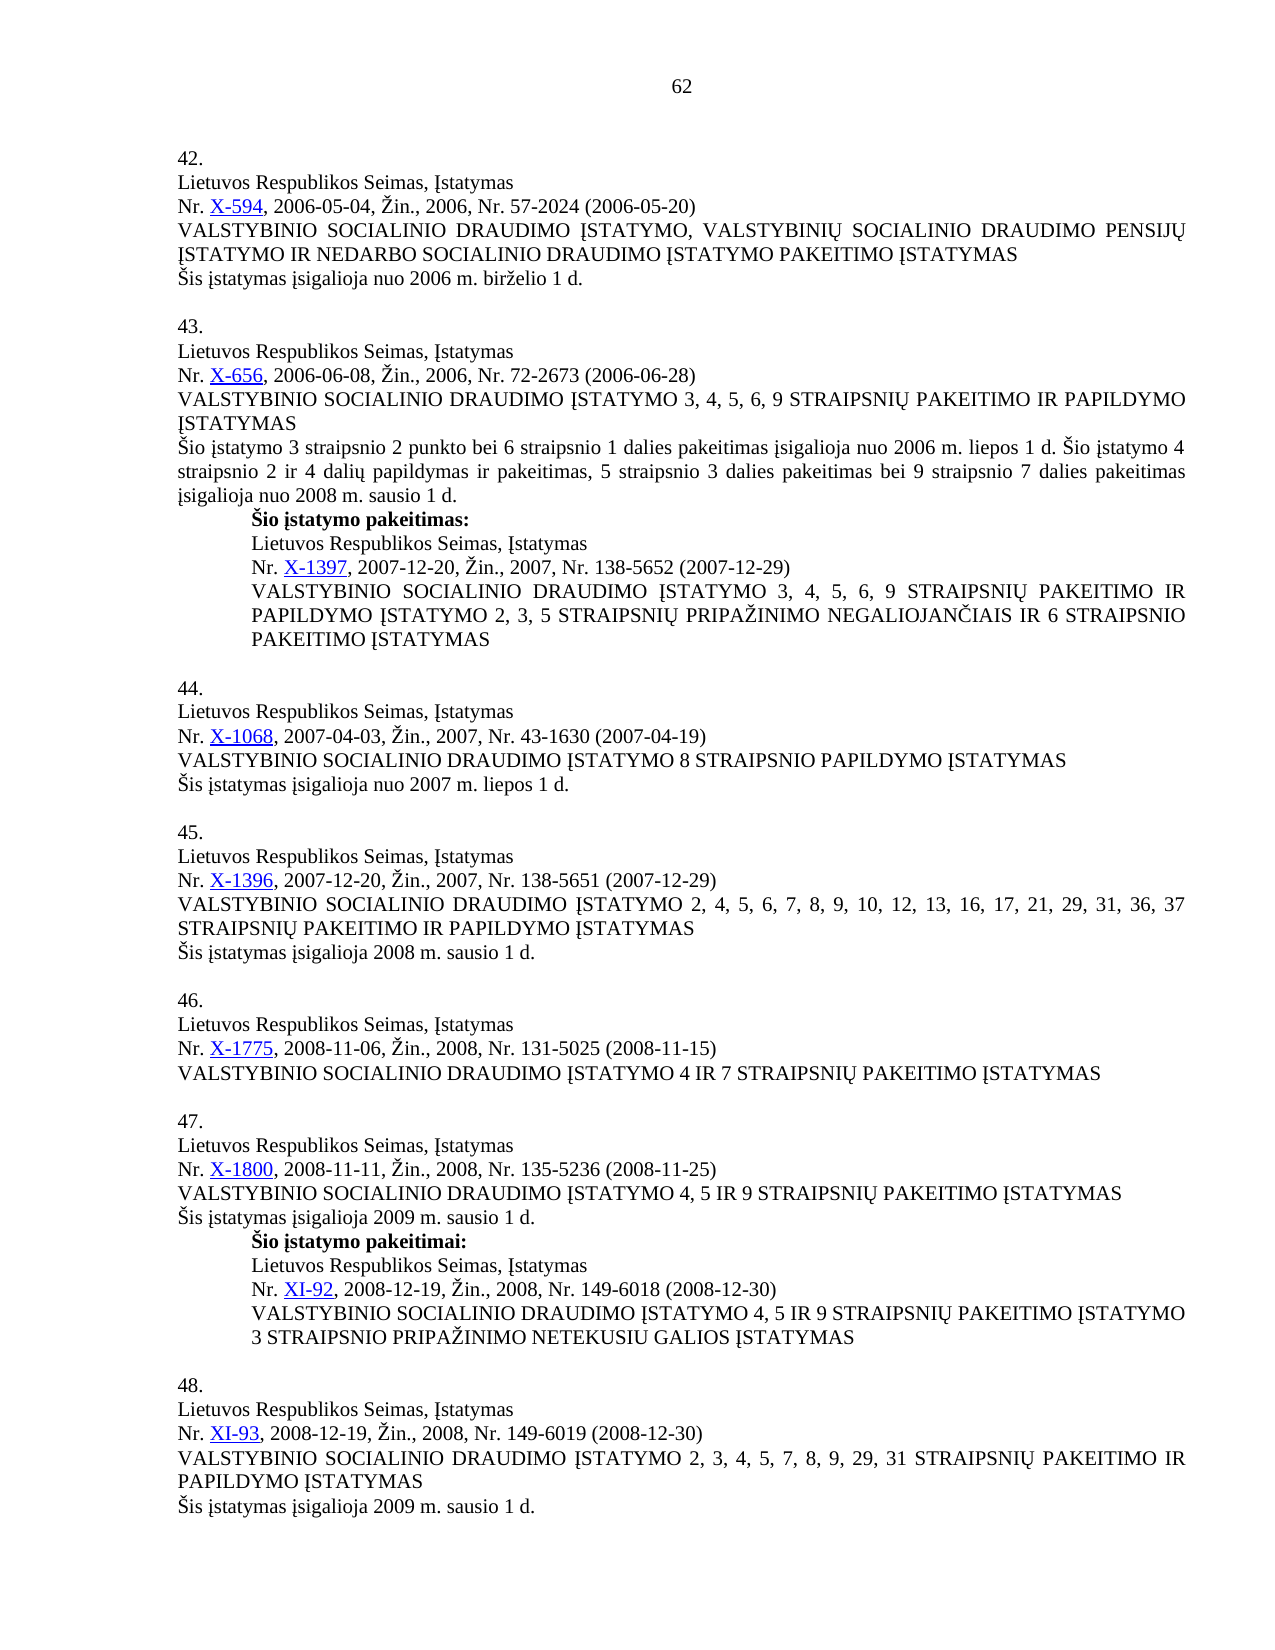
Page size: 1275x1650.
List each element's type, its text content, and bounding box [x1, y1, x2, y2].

text Šis įstatymas įsigalioja 2009 m. sausio 1 d. [177, 1493, 1186, 1518]
text 43. [177, 314, 1187, 338]
text 45. [177, 820, 1187, 844]
text Lietuvos Respublikos Seimas, Įstatymas [177, 1133, 1186, 1157]
text VALSTYBINIO SOCIALINIO DRAUDIMO ĮSTATYMO 8 STRAIPSNIO PAPILDYMO ĮSTATYMAS [177, 748, 1187, 772]
text Šis įstatymas įsigalioja 2008 m. sausio 1 d. [177, 940, 1187, 964]
text Nr. X-656, 2006-06-08, Žin., 2006, Nr. 72-2673 (2006-06-28) [177, 363, 1187, 387]
text VALSTYBINIO SOCIALINIO DRAUDIMO ĮSTATYMO 4 IR 7 STRAIPSNIŲ PAKEITIMO ĮSTATYMAS [177, 1060, 1186, 1084]
text 46. [177, 988, 1186, 1012]
text VALSTYBINIO SOCIALINIO DRAUDIMO ĮSTATYMO 3, 4, 5, 6, 9 STRAIPSNIŲ PAKEITIMO IR PAPILDYMO ĮSTATYMO 2, 3, 5 STRAIPSNIŲ PRIPAŽINIMO NEGALIOJANČIAIS IR 6 STRAIPSNIO PAKEITIMO ĮSTATYMAS [251, 579, 1186, 651]
text VALSTYBINIO SOCIALINIO DRAUDIMO ĮSTATYMO 2, 3, 4, 5, 7, 8, 9, 29, 31 STRAIPSNIŲ PAKEITIMO IR PAPILDYMO ĮSTATYMAS [177, 1445, 1186, 1493]
text Lietuvos Respublikos Seimas, Įstatymas [177, 338, 1187, 363]
text VALSTYBINIO SOCIALINIO DRAUDIMO ĮSTATYMO 2, 4, 5, 6, 7, 8, 9, 10, 12, 13, 16, 17, 21, 29, 31, 36, 37 STRAIPSNIŲ PAKEITIMO IR PAPILDYMO ĮSTATYMAS [177, 892, 1187, 940]
text Lietuvos Respublikos Seimas, Įstatymas [177, 170, 1187, 194]
text Lietuvos Respublikos Seimas, Įstatymas [177, 531, 1186, 555]
text Nr. X-1775, 2008-11-06, Žin., 2008, Nr. 131-5025 (2008-11-15) [177, 1036, 1186, 1060]
text Lietuvos Respublikos Seimas, Įstatymas [177, 699, 1187, 723]
text Nr. X-1068, 2007-04-03, Žin., 2007, Nr. 43-1630 (2007-04-19) [177, 723, 1187, 748]
text Nr. XI-92, 2008-12-19, Žin., 2008, Nr. 149-6018 (2008-12-30) [177, 1277, 1186, 1301]
text Šis įstatymas įsigalioja 2009 m. sausio 1 d. [177, 1205, 1186, 1229]
text Nr. XI-93, 2008-12-19, Žin., 2008, Nr. 149-6019 (2008-12-30) [177, 1421, 1186, 1445]
text 42. [177, 146, 1187, 170]
text 44. [177, 675, 1187, 699]
text 48. [177, 1373, 1186, 1397]
text Šis įstatymas įsigalioja nuo 2006 m. birželio 1 d. [177, 266, 1187, 290]
text Šis įstatymas įsigalioja nuo 2007 m. liepos 1 d. [177, 772, 1187, 796]
text Lietuvos Respublikos Seimas, Įstatymas [177, 1397, 1186, 1421]
text Nr. X-1396, 2007-12-20, Žin., 2007, Nr. 138-5651 (2007-12-29) [177, 868, 1187, 892]
text VALSTYBINIO SOCIALINIO DRAUDIMO ĮSTATYMO 4, 5 IR 9 STRAIPSNIŲ PAKEITIMO ĮSTATYMAS [177, 1181, 1186, 1205]
text VALSTYBINIO SOCIALINIO DRAUDIMO ĮSTATYMO 3, 4, 5, 6, 9 STRAIPSNIŲ PAKEITIMO IR PAPILDYMO ĮSTATYMAS [177, 387, 1187, 435]
text Nr. X-1800, 2008-11-11, Žin., 2008, Nr. 135-5236 (2008-11-25) [177, 1157, 1186, 1181]
text Nr. X-1397, 2007-12-20, Žin., 2007, Nr. 138-5652 (2007-12-29) [177, 555, 1186, 579]
text VALSTYBINIO SOCIALINIO DRAUDIMO ĮSTATYMO 4, 5 IR 9 STRAIPSNIŲ PAKEITIMO ĮSTATYMO 3 STRAIPSNIO PRIPAŽINIMO NETEKUSIU GALIOS ĮSTATYMAS [251, 1301, 1186, 1349]
text 47. [177, 1108, 1186, 1133]
text Lietuvos Respublikos Seimas, Įstatymas [177, 1253, 1186, 1277]
text VALSTYBINIO SOCIALINIO DRAUDIMO ĮSTATYMO, VALSTYBINIŲ SOCIALINIO DRAUDIMO PENSIJŲ ĮSTATYMO IR NEDARBO SOCIALINIO DRAUDIMO ĮSTATYMO PAKEITIMO ĮSTATYMAS [177, 218, 1187, 266]
text Lietuvos Respublikos Seimas, Įstatymas [177, 1012, 1186, 1036]
text Šio įstatymo 3 straipsnio 2 punkto bei 6 straipsnio 1 dalies pakeitimas įsigalioja nuo 2006 m. liepos 1 d. Šio įstatymo 4 straipsnio 2 ir 4 dalių papildymas ir pakeitimas, 5 straipsnio 3 dalies pakeitimas bei 9 straipsnio 7 dalies pakeitimas įsigalioja nuo 2008 m. sausio 1 d. [177, 435, 1187, 507]
text Lietuvos Respublikos Seimas, Įstatymas [177, 844, 1187, 868]
text Šio įstatymo pakeitimai: [177, 1229, 1186, 1253]
text Šio įstatymo pakeitimas: [177, 507, 1186, 531]
text Nr. X-594, 2006-05-04, Žin., 2006, Nr. 57-2024 (2006-05-20) [177, 194, 1187, 218]
